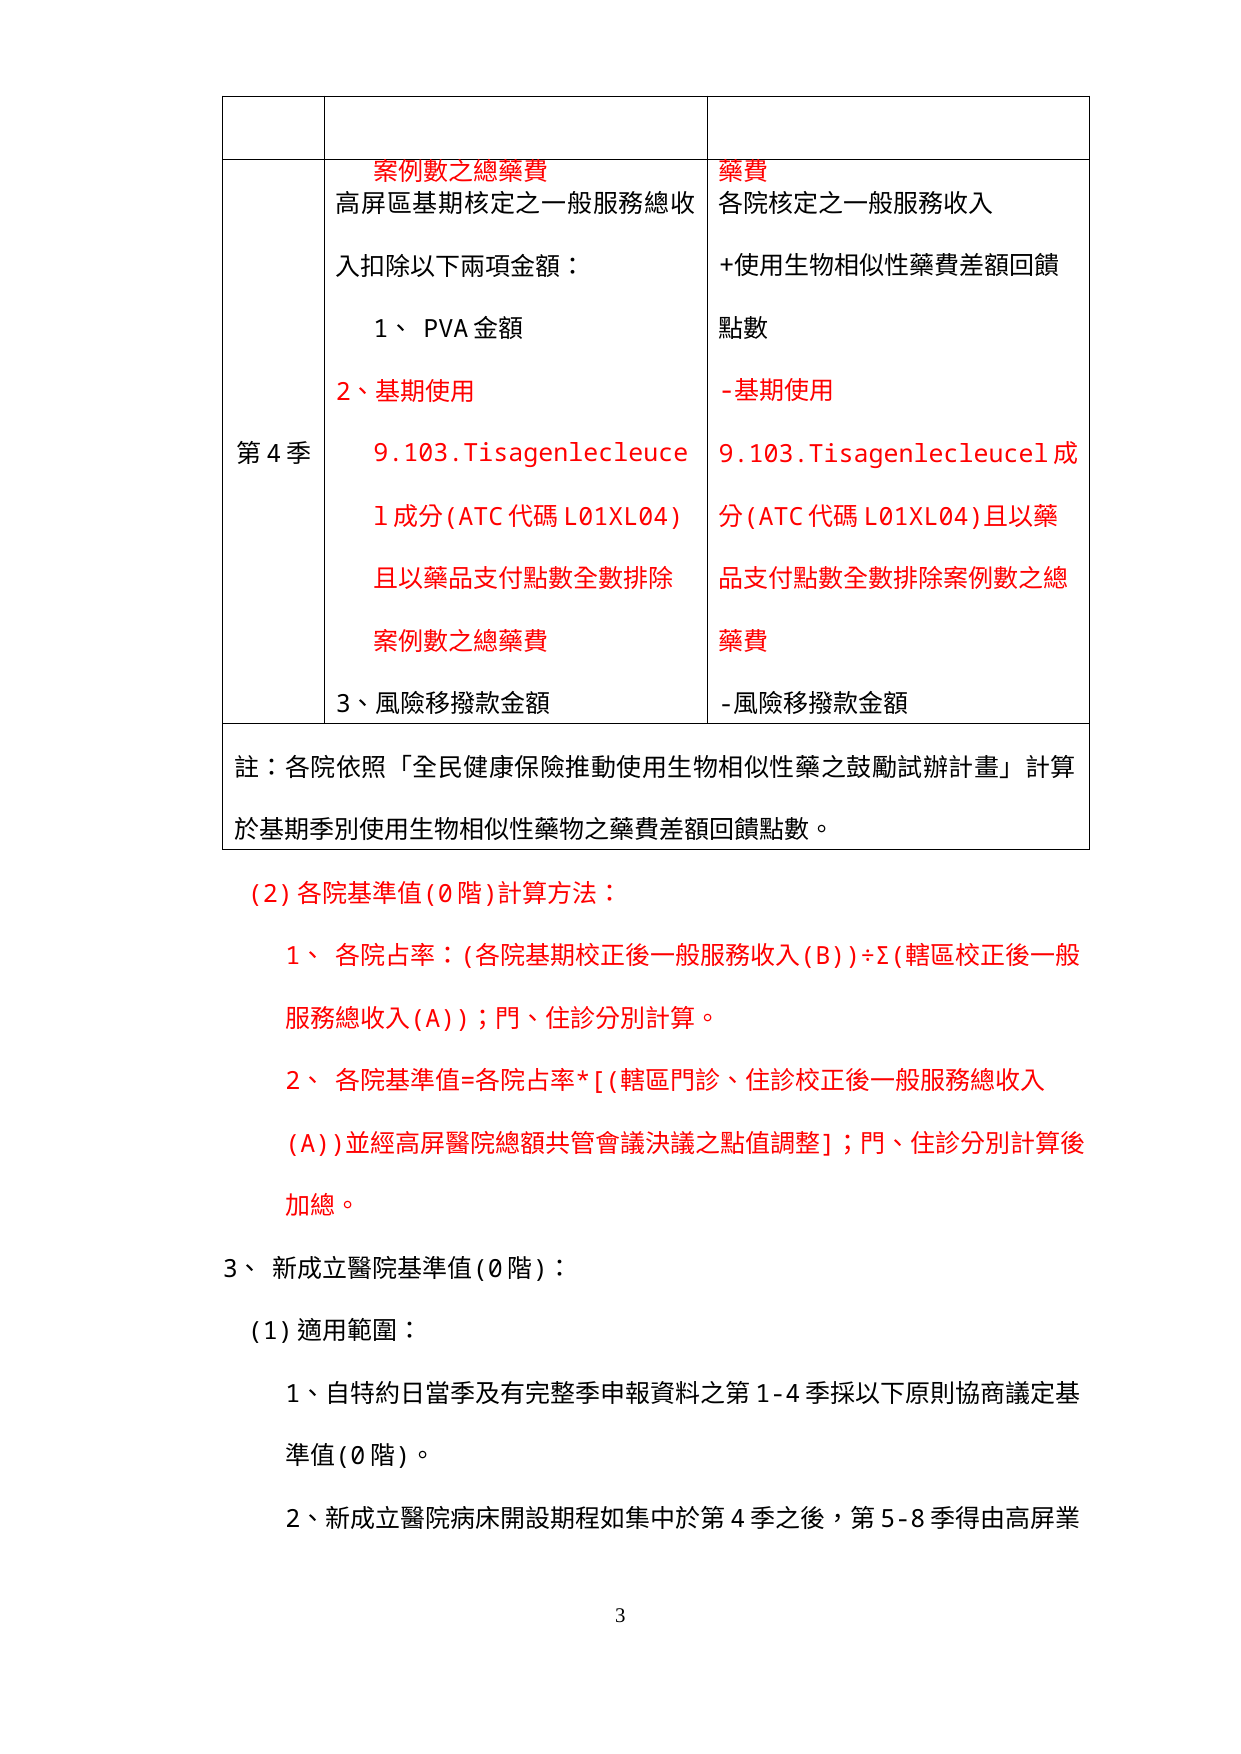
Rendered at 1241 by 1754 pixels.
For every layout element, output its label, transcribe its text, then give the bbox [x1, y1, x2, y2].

table_cell 各院核定之一般服務收入 +使用生物相似性藥費差額回饋點數 -基期使用9.103.Tisagenlecleucel成分(ATC代碼L01XL04)且以藥品支付點數全數排除案例數之總藥費 [708, 97, 1089, 159]
table_cell 註：各院依照「全民健康保險推動使用生物相似性藥之鼓勵試辦計畫」計算於基期季別使用生物相似性藥物之藥費差額回饋點數。 [223, 724, 1089, 849]
table_cell [223, 97, 324, 159]
table_cell 高屏區基期核定之一般服務總收入扣除以下兩項金額： PVA金額 基期使用9.103.Tisagenlecleucel成分(ATC代碼L01XL04)且以藥品支付點數全數排除案例數之總藥費 [325, 97, 707, 159]
list 各院基準值(0階)計算方法： [248, 850, 1092, 912]
table_cell 第4季 [223, 160, 324, 723]
list 新成立醫院基準值(0階)： [223, 1225, 1092, 1287]
list 新成立醫院病床開設期程如集中於第4季之後，第5-8季得由高屏業 [285, 1475, 1092, 1537]
table_cell 各院核定之一般服務收入 +使用生物相似性藥費差額回饋點數 -基期使用9.103.Tisagenlecleucel成分(ATC代碼L01XL04)且以藥品支付點數全數排除案例數之總藥費 -風險移撥款金額 [708, 160, 1089, 723]
table_cell 高屏區基期核定之一般服務總收入扣除以下兩項金額： PVA金額 2、基期使用9.103.Tisagenlecleucel成分(ATC代碼L01XL04)且以藥品支付點數全數排除案例數之總藥費 3、風險移撥款金額 [325, 160, 707, 723]
list 各院占率：(各院基期校正後一般服務收入(B))÷Σ(轄區校正後一般服務總收入(A))；門、住診分別計算。 [285, 912, 1092, 1037]
list 自特約日當季及有完整季申報資料之第1-4季採以下原則協商議定基準值(0階)。 [285, 1350, 1092, 1475]
list 各院基準值=各院占率*[(轄區門診、住診校正後一般服務總收入(A))並經高屏醫院總額共管會議決議之點值調整]；門、住診分別計算後加總。 [285, 1037, 1092, 1225]
list 適用範圍： [248, 1287, 1092, 1350]
